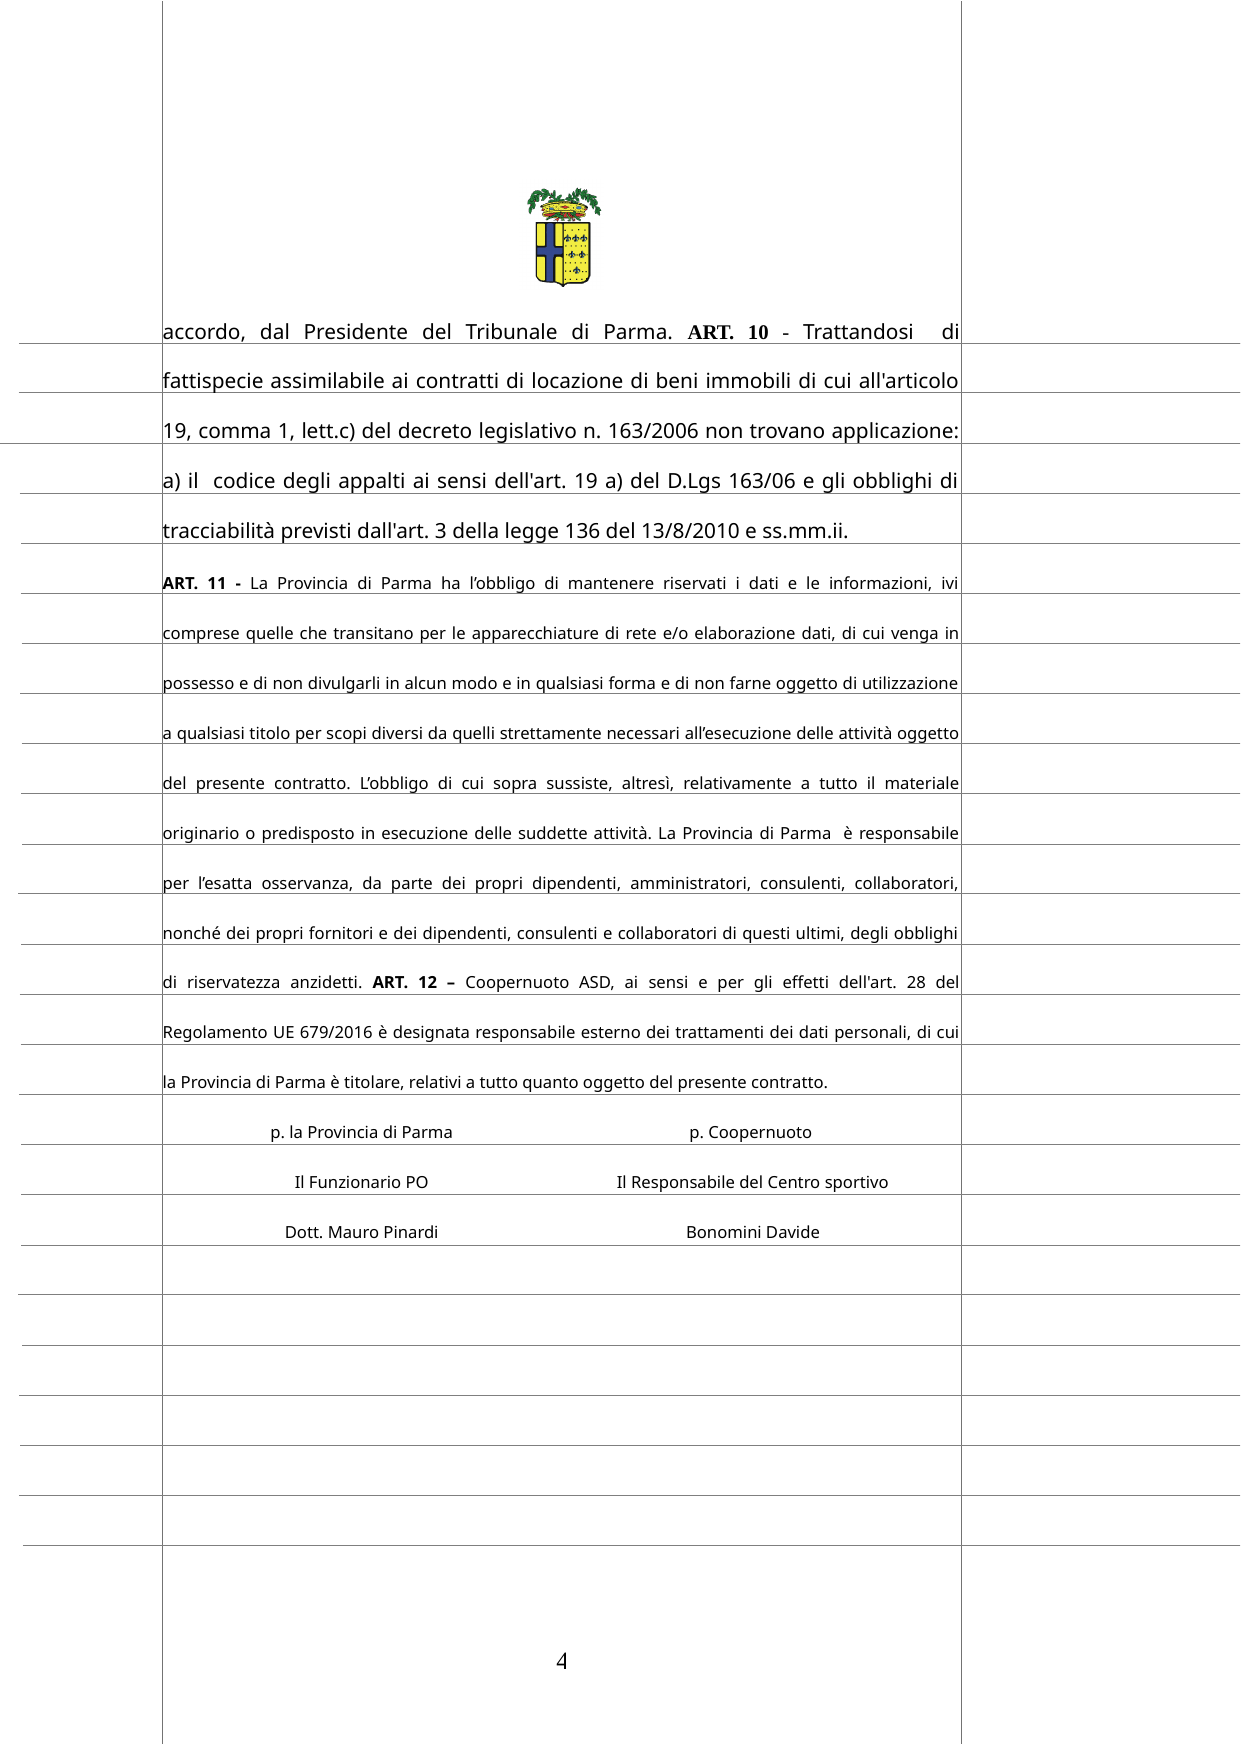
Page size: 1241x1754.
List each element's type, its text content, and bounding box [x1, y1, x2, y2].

text fattispecie assimilabile ai contratti di locazione di beni immobili di cui all'articolo [163, 344, 960, 392]
text ART. 11 - La Provincia di Parma ha l’obbligo di mantenere riservati i dati e le informazioni, ivi [163, 545, 960, 593]
text comprese quelle che transitano per le apparecchiature di rete e/o elaborazione dati, di cui venga in [163, 594, 960, 643]
table_header p. Coopernuoto [557, 1095, 948, 1143]
picture [518, 179, 605, 290]
table_header p. la Provincia di Parma [166, 1095, 557, 1143]
text Regolamento UE 679/2016 è designata responsabile esterno dei trattamenti dei dati personali, di cui [163, 995, 960, 1044]
table_cell Il Responsabile del Centro sportivo [557, 1145, 948, 1193]
table_cell Dott. Mauro Pinardi [166, 1195, 557, 1243]
text accordo, dal Presidente del Tribunale di Parma. ART. 10 - Trattandosi di [163, 295, 960, 343]
text di riservatezza anzidetti. ART. 12 – Coopernuoto ASD, ai sensi e per gli effetti dell'art. 28 del [163, 945, 960, 994]
text possesso e di non divulgarli in alcun modo e in qualsiasi forma e di non farne oggetto di utilizzazione [163, 644, 960, 693]
text originario o predisposto in esecuzione delle suddette attività. La Provincia di Parma è responsabile [163, 794, 960, 844]
text del presente contratto. L’obbligo di cui sopra sussiste, altresì, relativamente a tutto il materiale [163, 744, 960, 793]
text la Provincia di Parma è titolare, relativi a tutto quanto oggetto del presente contratto. [163, 1045, 960, 1094]
text tracciabilità previsti dall'art. 3 della legge 136 del 13/8/2010 e ss.mm.ii. [163, 494, 960, 543]
table_cell Il Funzionario PO [166, 1145, 557, 1193]
text nonché dei propri fornitori e dei dipendenti, consulenti e collaboratori di questi ultimi, degli obblighi [163, 894, 960, 944]
text 19, comma 1, lett.c) del decreto legislativo n. 163/2006 non trovano applicazione: [163, 393, 960, 443]
text a qualsiasi titolo per scopi diversi da quelli strettamente necessari all’esecuzione delle attività oggetto [163, 694, 960, 743]
text per l’esatta osservanza, da parte dei propri dipendenti, amministratori, consulenti, collaboratori, [163, 845, 960, 893]
table_cell Bonomini Davide [557, 1195, 948, 1243]
text a) il codice degli appalti ai sensi dell'art. 19 a) del D.Lgs 163/06 e gli obblighi di [163, 444, 960, 493]
